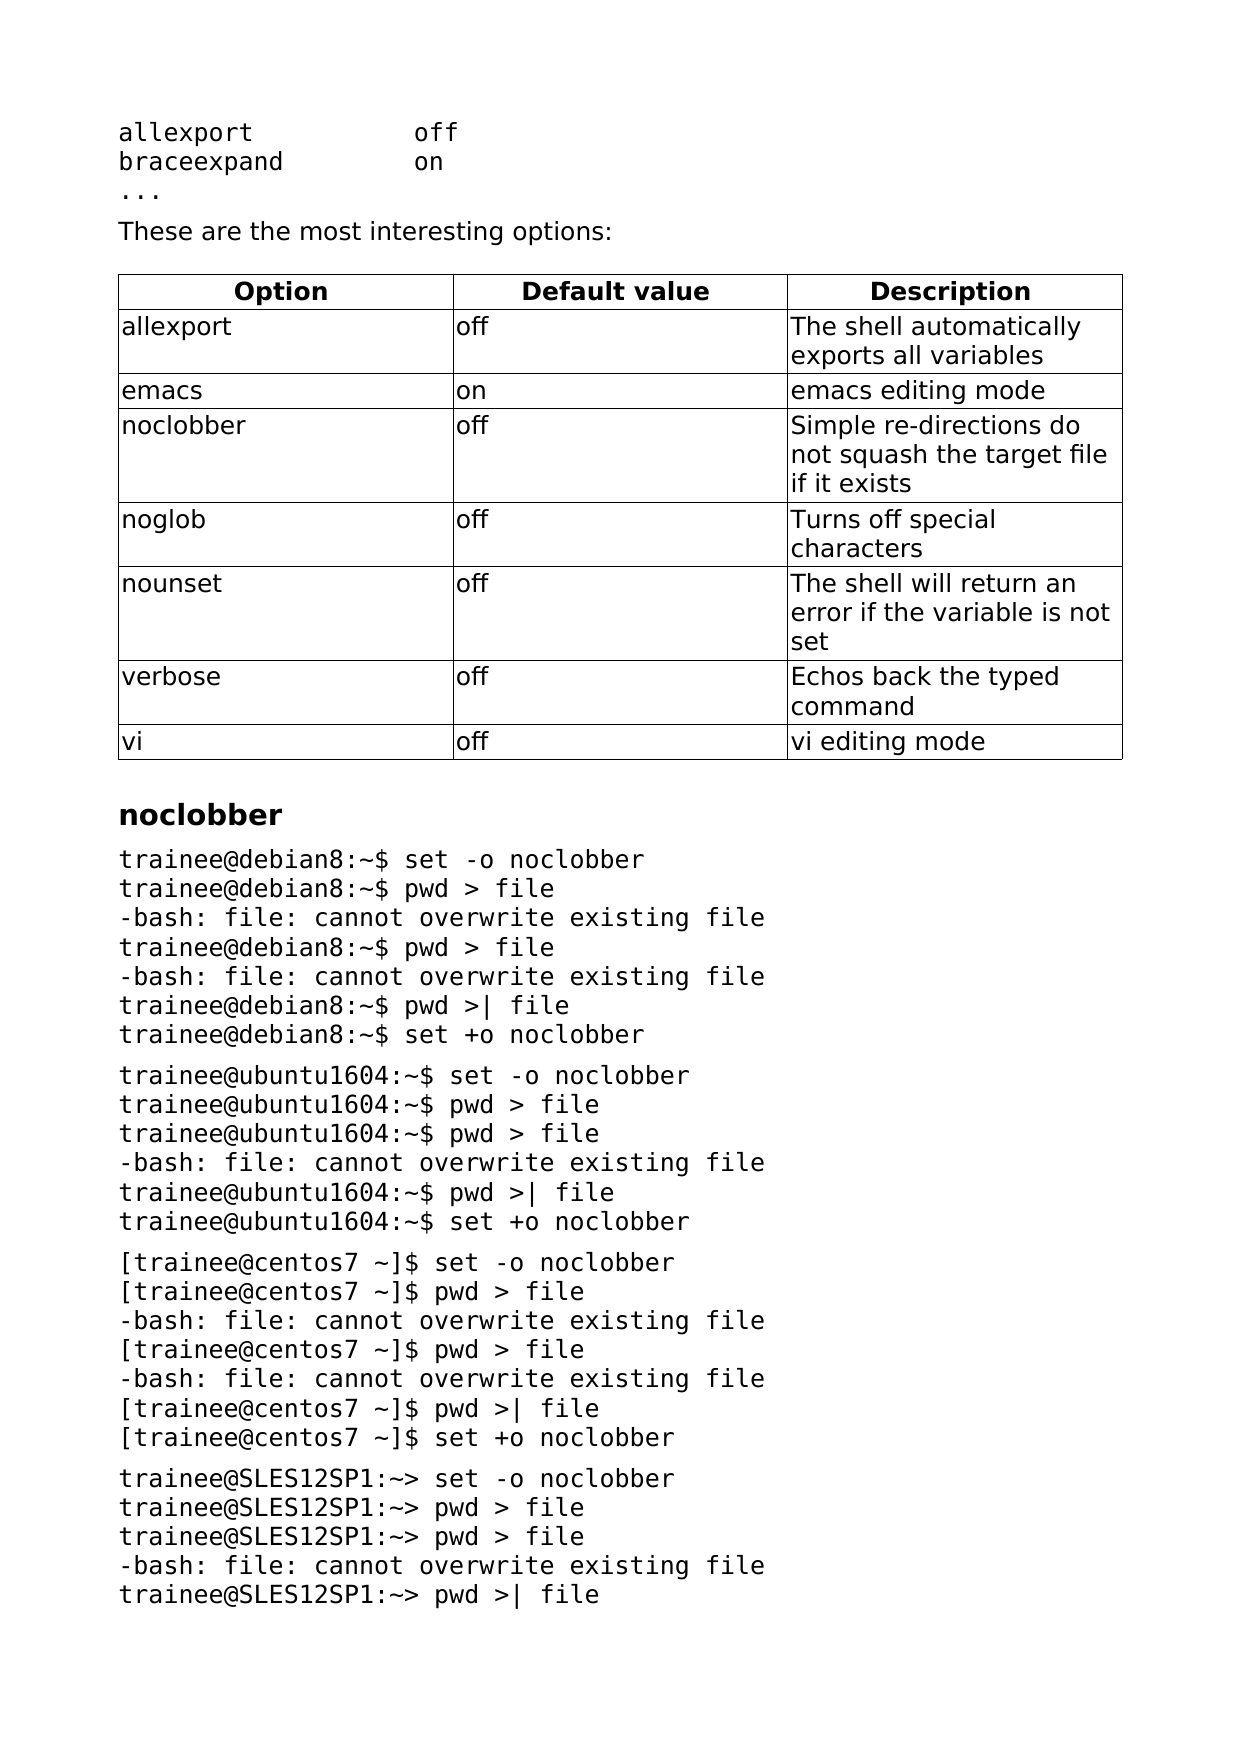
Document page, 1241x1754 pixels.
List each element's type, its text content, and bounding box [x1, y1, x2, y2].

table_cell off [454, 725, 787, 759]
table_header Default value [454, 275, 787, 309]
table_cell emacs [119, 374, 453, 408]
table_cell Echos back the typed command [788, 661, 1122, 724]
table_cell vi editing mode [788, 725, 1122, 759]
table_cell The shell automatically exports all variables [788, 310, 1122, 373]
text trainee@SLES12SP1:~> set -o noclobber trainee@SLES12SP1:~> pwd > file trainee@SLES12SP1:~> pwd > file -bash: file: cannot overwrite existing file trainee@SLES12SP1:~> pwd >| file [118, 1464, 1122, 1610]
table_cell Simple re-directions do not squash the target file if it exists [788, 409, 1122, 502]
table_cell noglob [119, 503, 453, 566]
table_cell Turns off special characters [788, 503, 1122, 566]
table_cell emacs editing mode [788, 374, 1122, 408]
table_header Option [119, 275, 453, 309]
text These are the most interesting options: [118, 217, 1122, 247]
table_cell verbose [119, 661, 453, 724]
table_cell nounset [119, 567, 453, 659]
table_cell The shell will return an error if the variable is not set [788, 567, 1122, 659]
table_cell noclobber [119, 409, 453, 502]
subtitle noclobber [118, 799, 1122, 833]
text trainee@debian8:~$ set -o noclobber trainee@debian8:~$ pwd > file -bash: file: cannot overwrite existing file trainee@debian8:~$ pwd > file -bash: file: cannot overwrite existing file trainee@debian8:~$ pwd >| file trainee@debian8:~$ set +o noclobber [118, 845, 1122, 1049]
table_cell off [454, 409, 787, 502]
table_cell allexport [119, 310, 453, 373]
table_header Description [788, 275, 1122, 309]
table_cell on [454, 374, 787, 408]
text trainee@ubuntu1604:~$ set -o noclobber trainee@ubuntu1604:~$ pwd > file trainee@ubuntu1604:~$ pwd > file -bash: file: cannot overwrite existing file trainee@ubuntu1604:~$ pwd >| file trainee@ubuntu1604:~$ set +o noclobber [118, 1061, 1122, 1236]
table_cell off [454, 567, 787, 659]
text allexport off braceexpand on ... [118, 118, 1122, 206]
table_cell off [454, 661, 787, 724]
table_cell vi [119, 725, 453, 759]
table_cell off [454, 503, 787, 566]
text [trainee@centos7 ~]$ set -o noclobber [trainee@centos7 ~]$ pwd > file -bash: file: cannot overwrite existing file [trainee@centos7 ~]$ pwd > file -bash: file: cannot overwrite existing file [trainee@centos7 ~]$ pwd >| file [trainee@centos7 ~]$ set +o noclobber [118, 1248, 1122, 1452]
table_cell off [454, 310, 787, 373]
